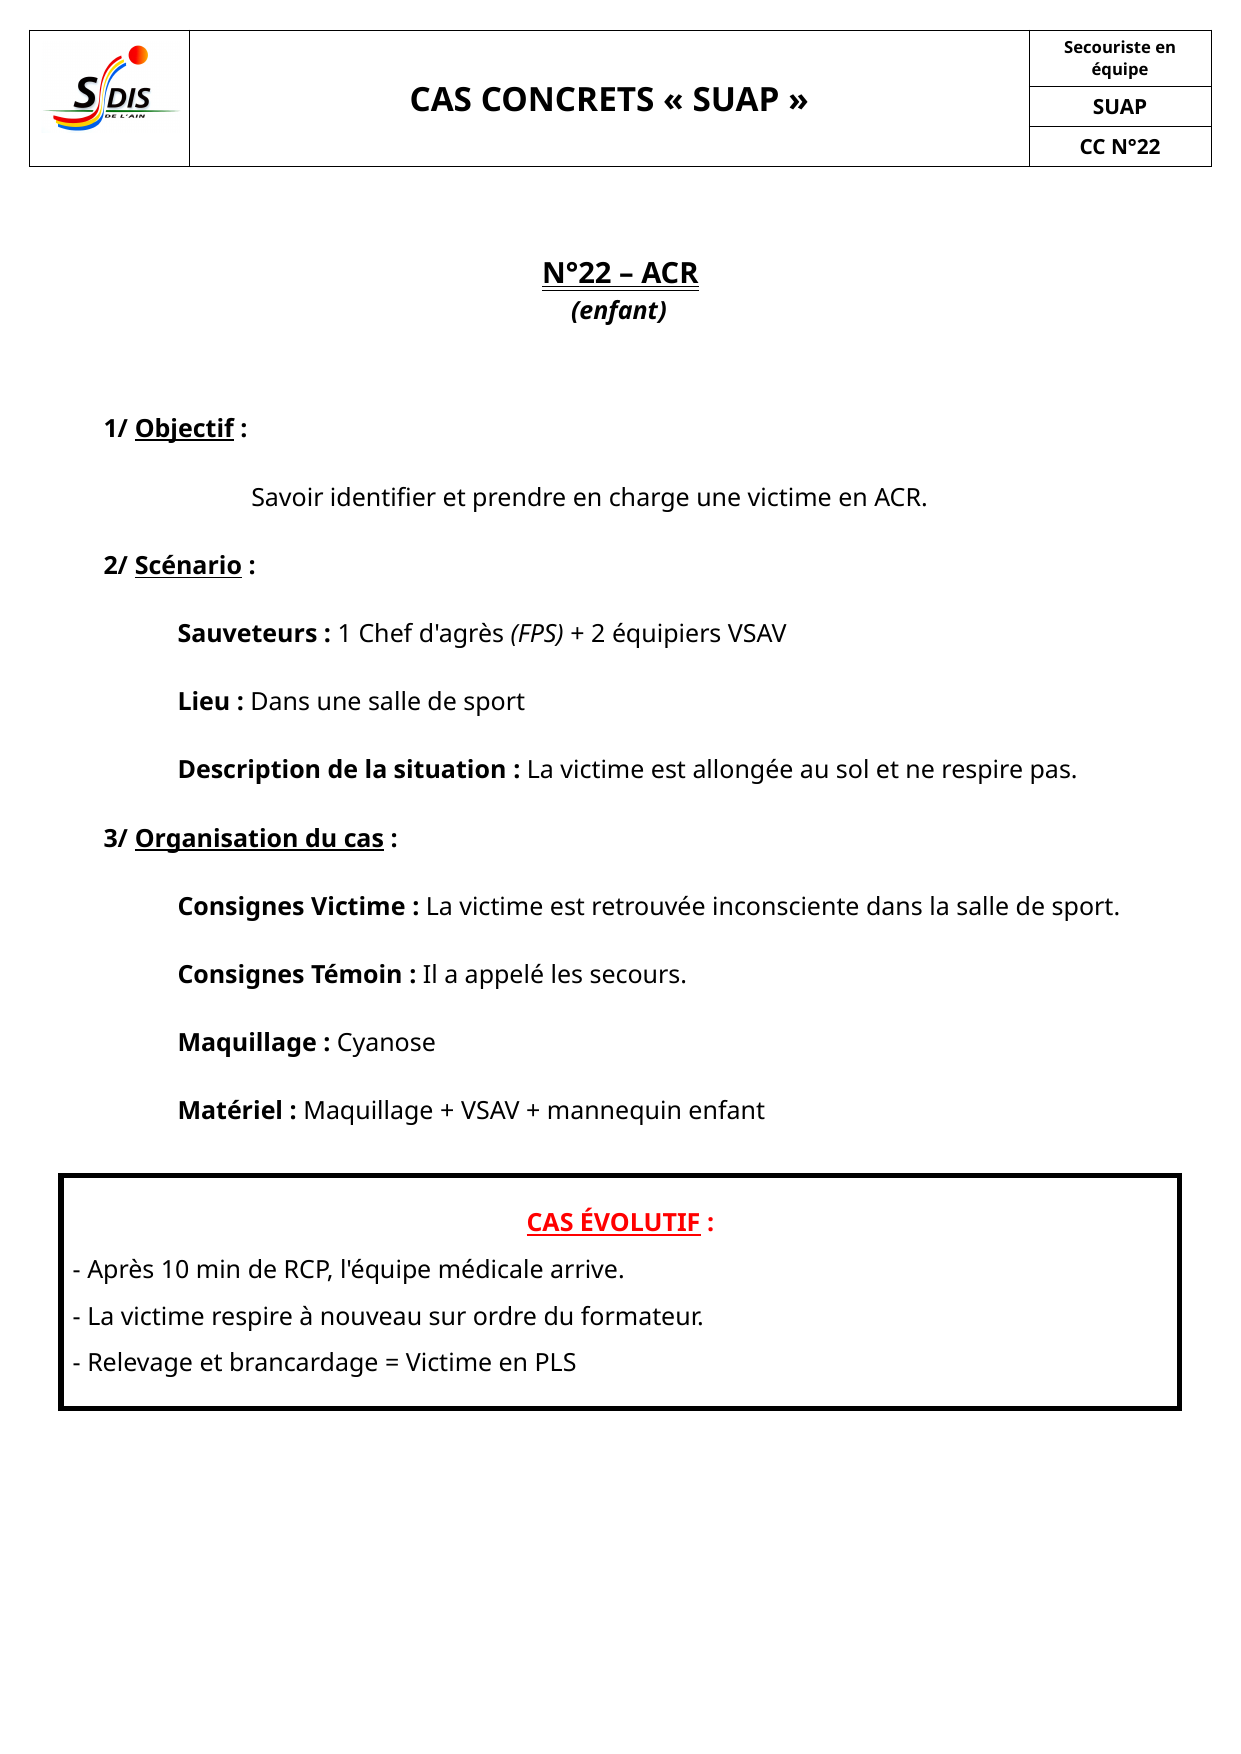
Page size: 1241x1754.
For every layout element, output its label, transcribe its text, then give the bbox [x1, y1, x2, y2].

text Description de la situation : La victime est allongée au sol et ne respire pas. [29, 752, 1211, 786]
table_header Secouriste en équipe [1030, 31, 1211, 86]
text Lieu : Dans une salle de sport [29, 684, 1211, 718]
table_header [30, 31, 189, 166]
text 3/ Organisation du cas : [29, 820, 1211, 854]
table_header CAS CONCRETS « SUAP » [190, 31, 1029, 166]
text (enfant) [29, 292, 1211, 327]
text Consignes Témoin : Il a appelé les secours. [29, 957, 1211, 991]
text Consignes Victime : La victime est retrouvée inconsciente dans la salle de sport. [29, 888, 1211, 922]
text - Relevage et brancardage = Victime en PLS [72, 1345, 1168, 1379]
table_cell CC N°22 [1030, 127, 1211, 166]
text N°22 – ACR [29, 253, 1211, 292]
table_cell SUAP [1030, 87, 1211, 126]
text 1/ Objectif : [29, 406, 1211, 446]
text CAS ÉVOLUTIF : [72, 1205, 1168, 1239]
text Maquillage : Cyanose [29, 1025, 1211, 1059]
text Sauveteurs : 1 Chef d'agrès (FPS) + 2 équipiers VSAV [29, 616, 1211, 650]
text - La victime respire à nouveau sur ordre du formateur. [72, 1298, 1168, 1332]
picture [41, 41, 182, 133]
text 2/ Scénario : [29, 548, 1211, 582]
text - Après 10 min de RCP, l'équipe médicale arrive. [72, 1252, 1168, 1286]
text Savoir identifier et prendre en charge une victime en ACR. [29, 480, 1211, 514]
text Matériel : Maquillage + VSAV + mannequin enfant [29, 1093, 1211, 1127]
